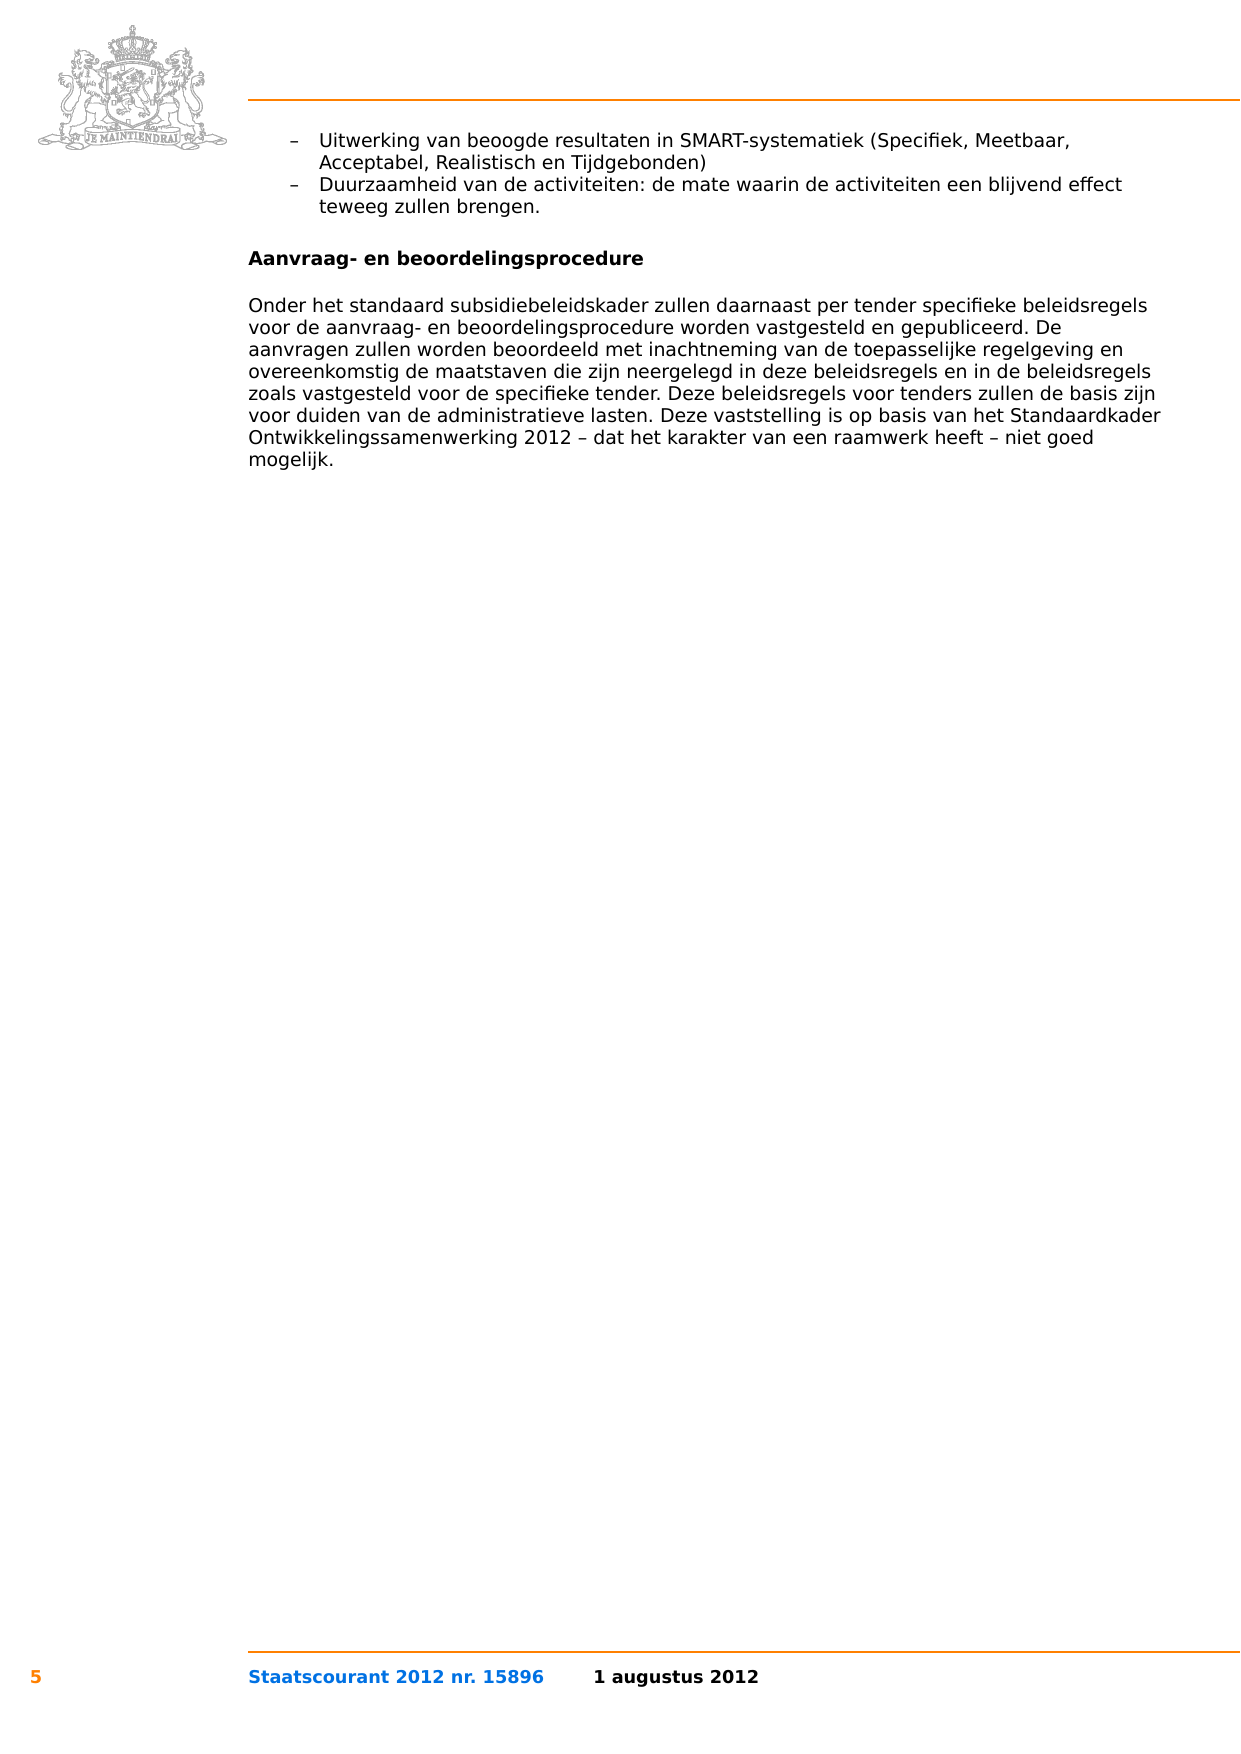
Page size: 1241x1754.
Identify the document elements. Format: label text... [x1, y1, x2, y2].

subtitle Aanvraag- en beoordelingsprocedure [248, 248, 1163, 270]
text Onder het standaard subsidiebeleidskader zullen daarnaast per tender specifieke beleidsregels voor de aanvraag- en beoordelingsprocedure worden vastgesteld en gepubliceerd. De aanvragen zullen worden beoordeeld met inachtneming van de toepasselijke regelgeving en overeenkomstig de maatstaven die zijn neergelegd in deze beleidsregels en in de beleidsregels zoals vastgesteld voor de specifieke tender. Deze beleidsregels voor tenders zullen de basis zijn voor duiden van de administratieve lasten. Deze vaststelling is op basis van het Standaardkader Ontwikkelingssamenwerking 2012 – dat het karakter van een raamwerk heeft – niet goed mogelijk. [248, 295, 1163, 471]
text – Uitwerking van beoogde resultaten in SMART-systematiek (Specifiek, Meetbaar, Acceptabel, Realistisch en Tijdgebonden) [289, 130, 1163, 174]
text – Duurzaamheid van de activiteiten: de mate waarin de activiteiten een blijvend effect teweeg zullen brengen. [289, 174, 1163, 218]
picture [38, 25, 227, 150]
